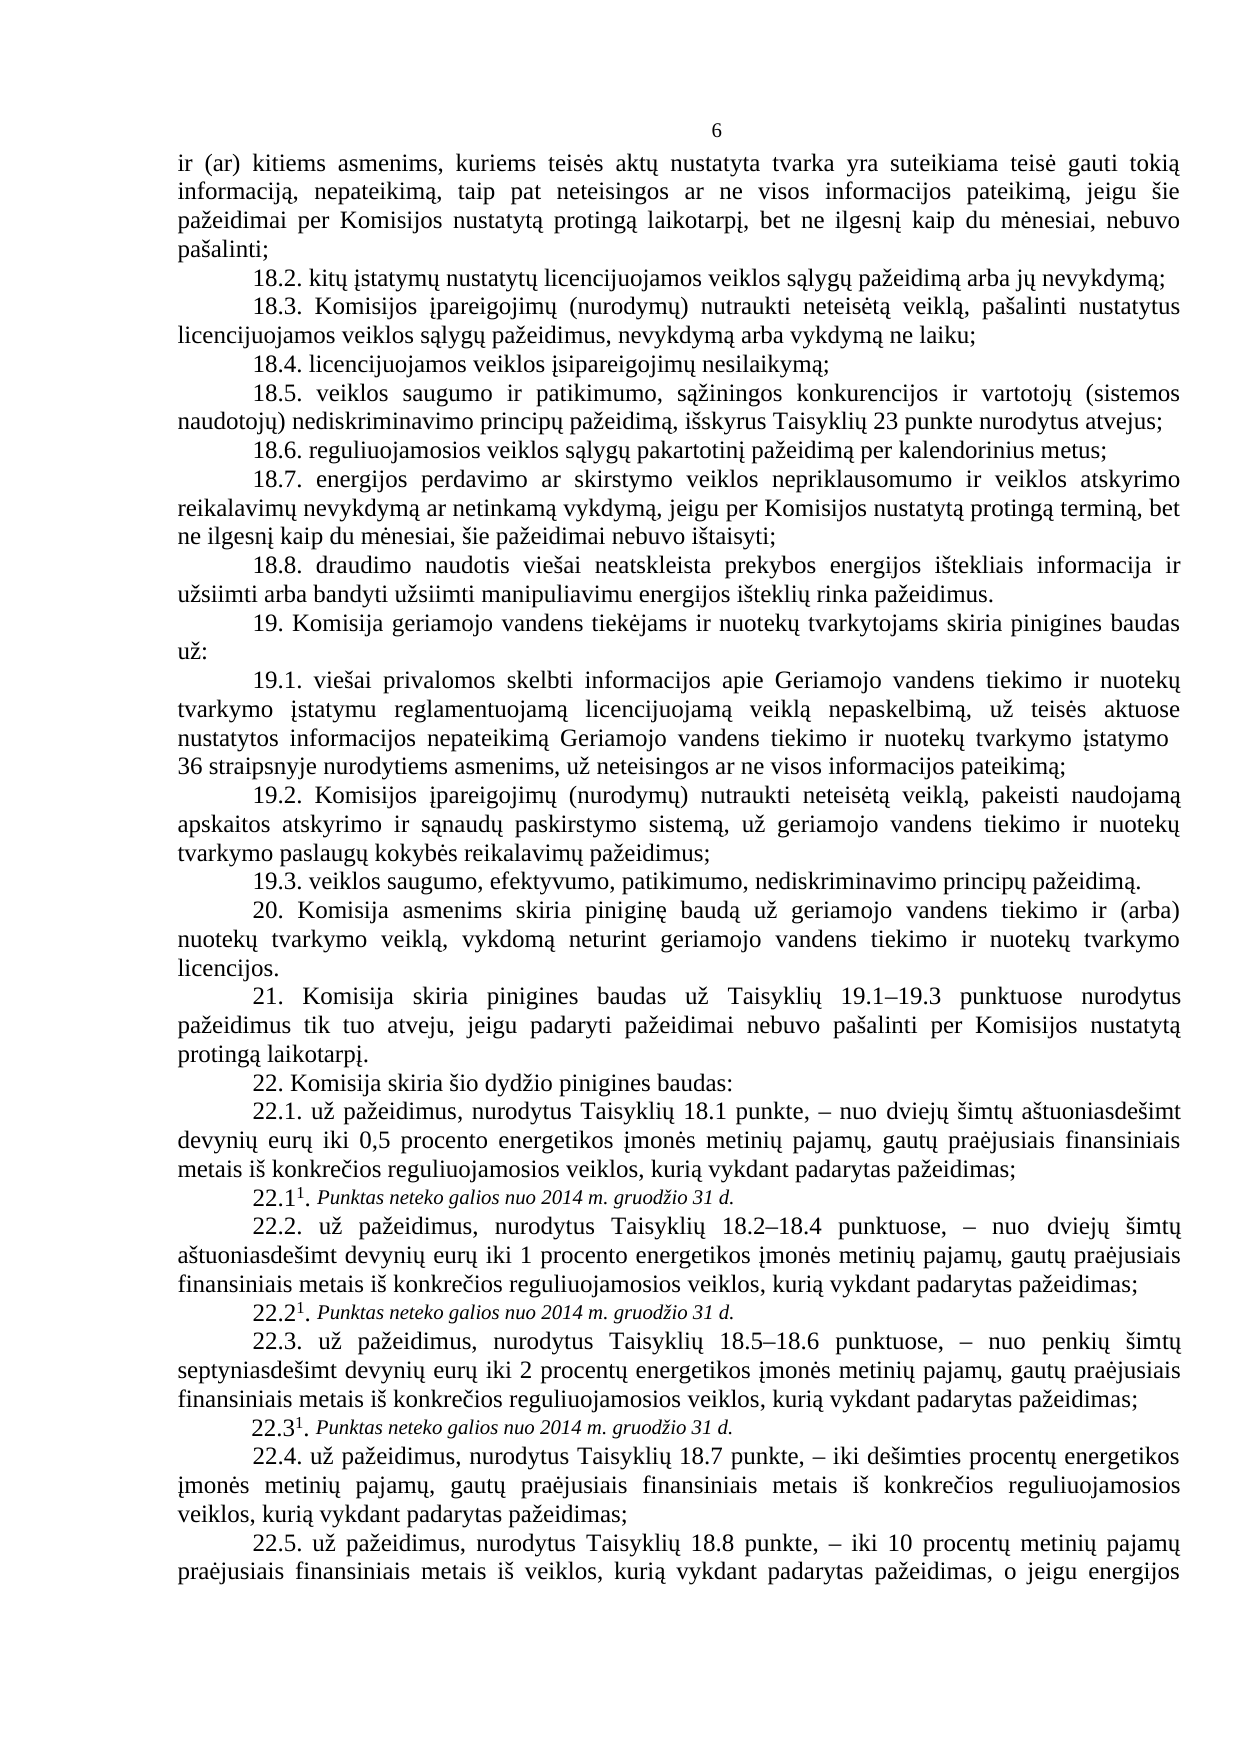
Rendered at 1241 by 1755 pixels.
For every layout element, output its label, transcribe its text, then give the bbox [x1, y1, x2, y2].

text 18.3. Komisijos įpareigojimų (nurodymų) nutraukti neteisėtą veiklą, pašalinti nustatytus licencijuojamos veiklos sąlygų pažeidimus, nevykdymą arba vykdymą ne laiku; [177, 291, 1181, 349]
text 22. Komisija skiria šio dydžio pinigines baudas: [177, 1068, 1181, 1096]
text 22.2. už pažeidimus, nurodytus Taisyklių 18.2–18.4 punktuose, – nuo dviejų šimtų aštuoniasdešimt devynių eurų iki 1 procento energetikos įmonės metinių pajamų, gautų praėjusiais finansiniais metais iš konkrečios reguliuojamosios veiklos, kurią vykdant padarytas pažeidimas; [177, 1211, 1181, 1298]
text 22.1. už pažeidimus, nurodytus Taisyklių 18.1 punkte, – nuo dviejų šimtų aštuoniasdešimt devynių eurų iki 0,5 procento energetikos įmonės metinių pajamų, gautų praėjusiais finansiniais metais iš konkrečios reguliuojamosios veiklos, kurią vykdant padarytas pažeidimas; [177, 1096, 1181, 1183]
text 18.6. reguliuojamosios veiklos sąlygų pakartotinį pažeidimą per kalendorinius metus; [177, 435, 1181, 464]
text 22.5. už pažeidimus, nurodytus Taisyklių 18.8 punkte, – iki 10 procentų metinių pajamų praėjusiais finansiniais metais iš veiklos, kurią vykdant padarytas pažeidimas, o jeigu energijos [177, 1528, 1181, 1585]
text ir (ar) kitiems asmenims, kuriems teisės aktų nustatyta tvarka yra suteikiama teisė gauti tokią informaciją, nepateikimą, taip pat neteisingos ar ne visos informacijos pateikimą, jeigu šie pažeidimai per Komisijos nustatytą protingą laikotarpį, bet ne ilgesnį kaip du mėnesiai, nebuvo pašalinti; [177, 148, 1181, 263]
text 22.11. Punktas neteko galios nuo 2014 m. gruodžio 31 d. [177, 1183, 1181, 1211]
text 21. Komisija skiria pinigines baudas už Taisyklių 19.1–19.3 punktuose nurodytus pažeidimus tik tuo atveju, jeigu padaryti pažeidimai nebuvo pašalinti per Komisijos nustatytą protingą laikotarpį. [177, 981, 1181, 1068]
text 19. Komisija geriamojo vandens tiekėjams ir nuotekų tvarkytojams skiria pinigines baudas už: [177, 608, 1181, 665]
text 22.4. už pažeidimus, nurodytus Taisyklių 18.7 punkte, – iki dešimties procentų energetikos įmonės metinių pajamų, gautų praėjusiais finansiniais metais iš konkrečios reguliuojamosios veiklos, kurią vykdant padarytas pažeidimas; [177, 1441, 1181, 1528]
text 18.4. licencijuojamos veiklos įsipareigojimų nesilaikymą; [177, 349, 1181, 378]
text 22.21. Punktas neteko galios nuo 2014 m. gruodžio 31 d. [177, 1298, 1181, 1326]
text 18.8. draudimo naudotis viešai neatskleista prekybos energijos ištekliais informacija ir užsiimti arba bandyti užsiimti manipuliavimu energijos išteklių rinka pažeidimus. [177, 550, 1181, 608]
text 19.1. viešai privalomos skelbti informacijos apie Geriamojo vandens tiekimo ir nuotekų tvarkymo įstatymu reglamentuojamą licencijuojamą veiklą nepaskelbimą, už teisės aktuose nustatytos informacijos nepateikimą Geriamojo vandens tiekimo ir nuotekų tvarkymo įstatymo 36 straipsnyje nurodytiems asmenims, už neteisingos ar ne visos informacijos pateikimą; [177, 665, 1181, 780]
text 20. Komisija asmenims skiria piniginę baudą už geriamojo vandens tiekimo ir (arba) nuotekų tvarkymo veiklą, vykdomą neturint geriamojo vandens tiekimo ir nuotekų tvarkymo licencijos. [177, 895, 1181, 981]
text 18.5. veiklos saugumo ir patikimumo, sąžiningos konkurencijos ir vartotojų (sistemos naudotojų) nediskriminavimo principų pažeidimą, išskyrus Taisyklių 23 punkte nurodytus atvejus; [177, 378, 1181, 435]
text 19.3. veiklos saugumo, efektyvumo, patikimumo, nediskriminavimo principų pažeidimą. [177, 866, 1181, 895]
text 22.3. už pažeidimus, nurodytus Taisyklių 18.5–18.6 punktuose, – nuo penkių šimtų septyniasdešimt devynių eurų iki 2 procentų energetikos įmonės metinių pajamų, gautų praėjusiais finansiniais metais iš konkrečios reguliuojamosios veiklos, kurią vykdant padarytas pažeidimas; [177, 1326, 1181, 1413]
text 19.2. Komisijos įpareigojimų (nurodymų) nutraukti neteisėtą veiklą, pakeisti naudojamą apskaitos atskyrimo ir sąnaudų paskirstymo sistemą, už geriamojo vandens tiekimo ir nuotekų tvarkymo paslaugų kokybės reikalavimų pažeidimus; [177, 780, 1181, 866]
text 18.2. kitų įstatymų nustatytų licencijuojamos veiklos sąlygų pažeidimą arba jų nevykdymą; [177, 263, 1181, 291]
text 18.7. energijos perdavimo ar skirstymo veiklos nepriklausomumo ir veiklos atskyrimo reikalavimų nevykdymą ar netinkamą vykdymą, jeigu per Komisijos nustatytą protingą terminą, bet ne ilgesnį kaip du mėnesiai, šie pažeidimai nebuvo ištaisyti; [177, 464, 1181, 550]
text 22.31. Punktas neteko galios nuo 2014 m. gruodžio 31 d. [177, 1413, 1181, 1441]
